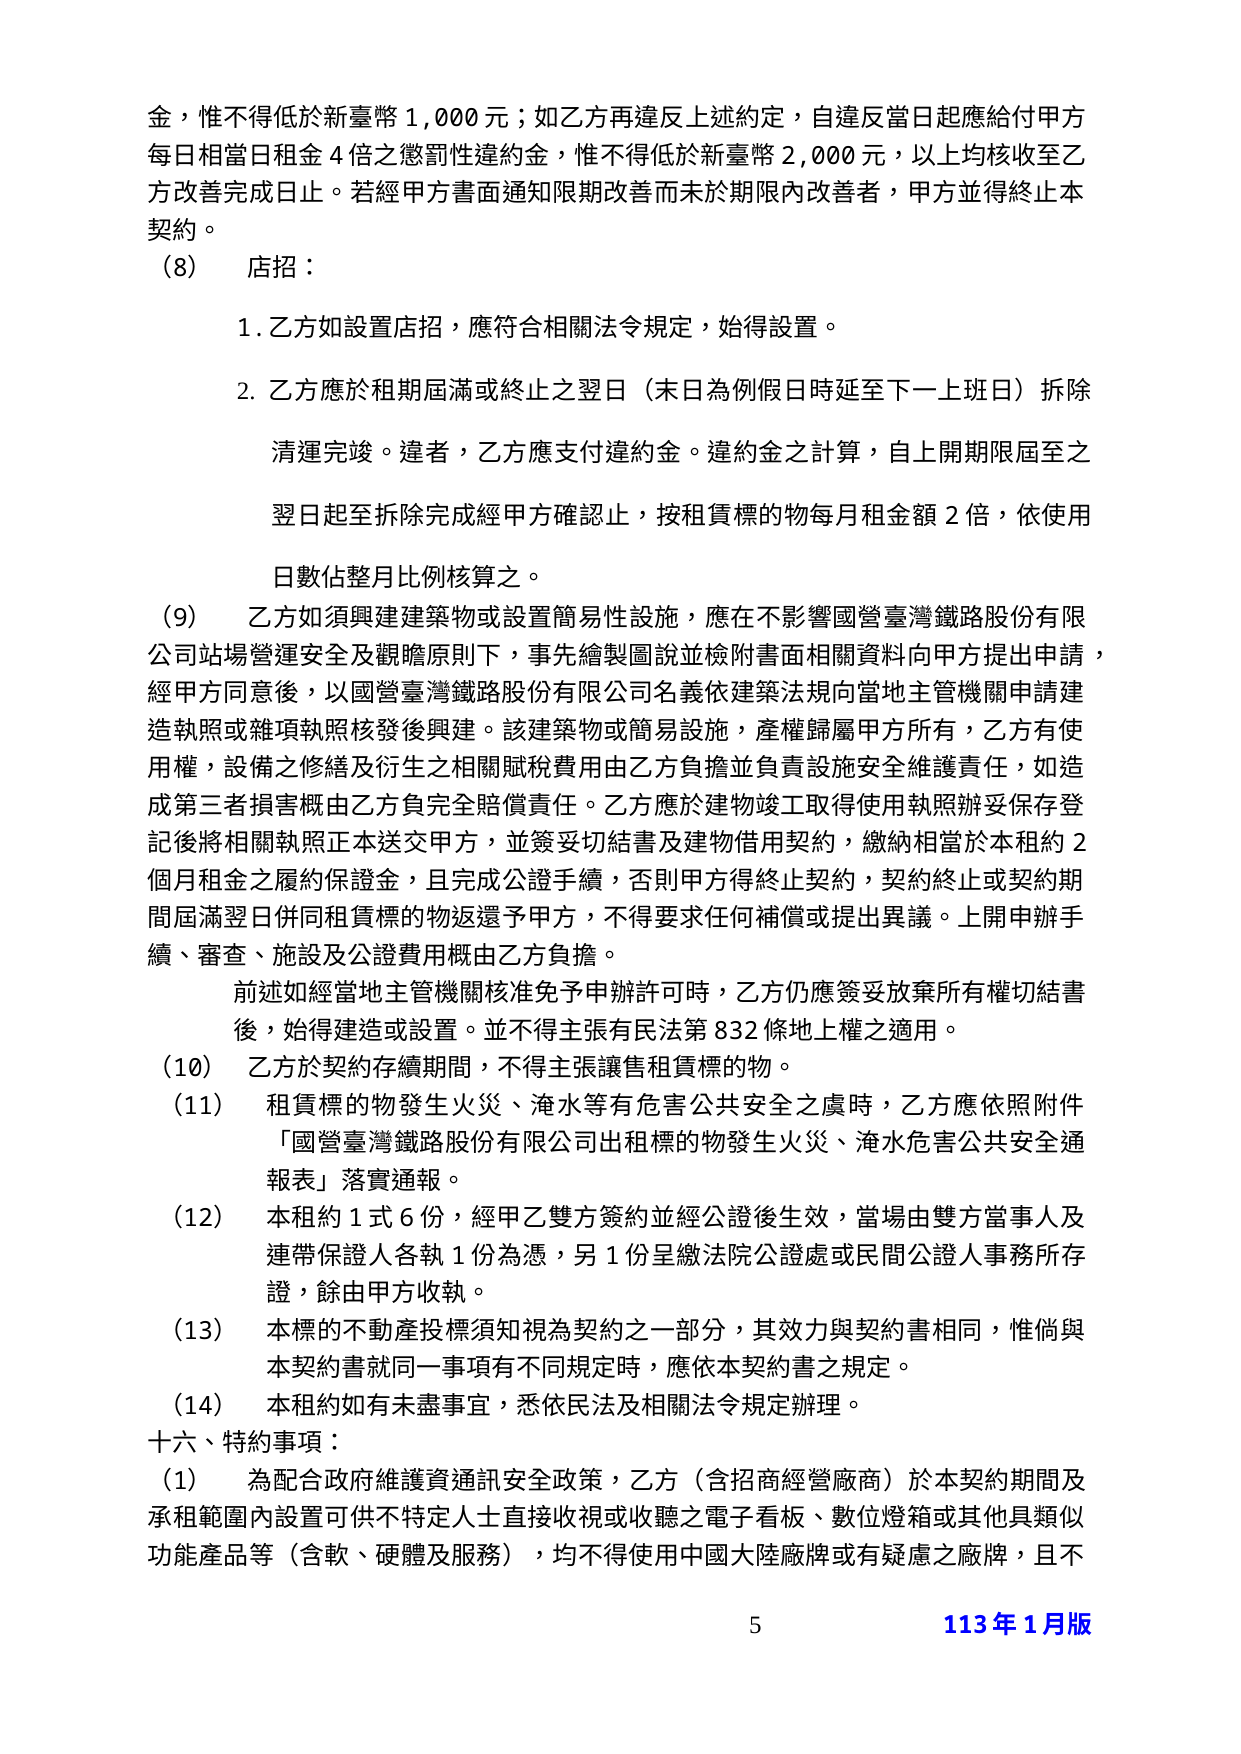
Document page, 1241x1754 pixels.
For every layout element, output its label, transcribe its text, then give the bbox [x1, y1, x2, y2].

list 乙方如設置店招，應符合相關法令規定，始得設置。 [236, 284, 1092, 347]
list 金，惟不得低於新臺幣1,000元；如乙方再違反上述約定，自違反當日起應給付甲方每日相當日租金4倍之懲罰性違約金，惟不得低於新臺幣2,000元，以上均核收至乙方改善完成日止。若經甲方書面通知限期改善而未於期限內改善者，甲方並得終止本契約。 [148, 97, 1087, 247]
list 本租約1式6份，經甲乙雙方簽約並經公證後生效，當場由雙方當事人及連帶保證人各執1份為憑，另1份呈繳法院公證處或民間公證人事務所存證，餘由甲方收執。 [158, 1197, 1087, 1309]
text 前述如經當地主管機關核准免予申辦許可時，乙方仍應簽妥放棄所有權切結書後，始得建造或設置。並不得主張有民法第832條地上權之適用。 [233, 972, 1087, 1047]
list 店招： [148, 247, 1087, 284]
list 乙方如須興建建築物或設置簡易性設施，應在不影響國營臺灣鐵路股份有限公司站場營運安全及觀瞻原則下，事先繪製圖說並檢附書面相關資料向甲方提出申請，經甲方同意後，以國營臺灣鐵路股份有限公司名義依建築法規向當地主管機關申請建造執照或雜項執照核發後興建。該建築物或簡易設施，產權歸屬甲方所有，乙方有使用權，設備之修繕及衍生之相關賦稅費用由乙方負擔並負責設施安全維護責任，如造成第三者損害概由乙方負完全賠償責任。乙方應於建物竣工取得使用執照辦妥保存登記後將相關執照正本送交甲方，並簽妥切結書及建物借用契約，繳納相當於本租約2個月租金之履約保證金，且完成公證手續，否則甲方得終止契約，契約終止或契約期間屆滿翌日併同租賃標的物返還予甲方，不得要求任何補償或提出異議。上開申辦手續、審查、施設及公證費用概由乙方負擔。 [148, 597, 1087, 972]
text 十六、特約事項： [148, 1422, 1087, 1459]
list 乙方應於租期屆滿或終止之翌日（末日為例假日時延至下一上班日）拆除清運完竣。違者，乙方應支付違約金。違約金之計算，自上開期限屆至之翌日起至拆除完成經甲方確認止，按租賃標的物每月租金額2倍，依使用日數佔整月比例核算之。 [237, 347, 1092, 597]
list 乙方於契約存續期間，不得主張讓售租賃標的物。 [148, 1047, 1087, 1084]
list 租賃標的物發生火災、淹水等有危害公共安全之虞時，乙方應依照附件「國營臺灣鐵路股份有限公司出租標的物發生火災、淹水危害公共安全通報表」落實通報。 [158, 1084, 1087, 1197]
list 為配合政府維護資通訊安全政策，乙方（含招商經營廠商）於本契約期間及承租範圍內設置可供不特定人士直接收視或收聽之電子看板、數位燈箱或其他具類似功能產品等（含軟、硬體及服務），均不得使用中國大陸廠牌或有疑慮之廠牌，且不得介接甲方公務網路；設置完成後，乙方須提供前開設置產品軟、硬體及服務之清冊及相關證明予甲方備查，如有異動，亦同；甲方得派員查核，乙方應予配合。乙方違反本款約定者，依本條第(三)款罰則規定辦理，並立即關閉該等產品電源與配合改善，直至改善完成；乙方未配合前開規定改善或依限仍無法完成改善，甲方得終止契約，且不予返還未使用期間之租金及履約保證金。 [148, 1459, 1087, 1572]
list 本租約如有未盡事宜，悉依民法及相關法令規定辦理。 [158, 1384, 1087, 1422]
list 本標的不動產投標須知視為契約之一部分，其效力與契約書相同，惟倘與本契約書就同一事項有不同規定時，應依本契約書之規定。 [158, 1309, 1087, 1384]
